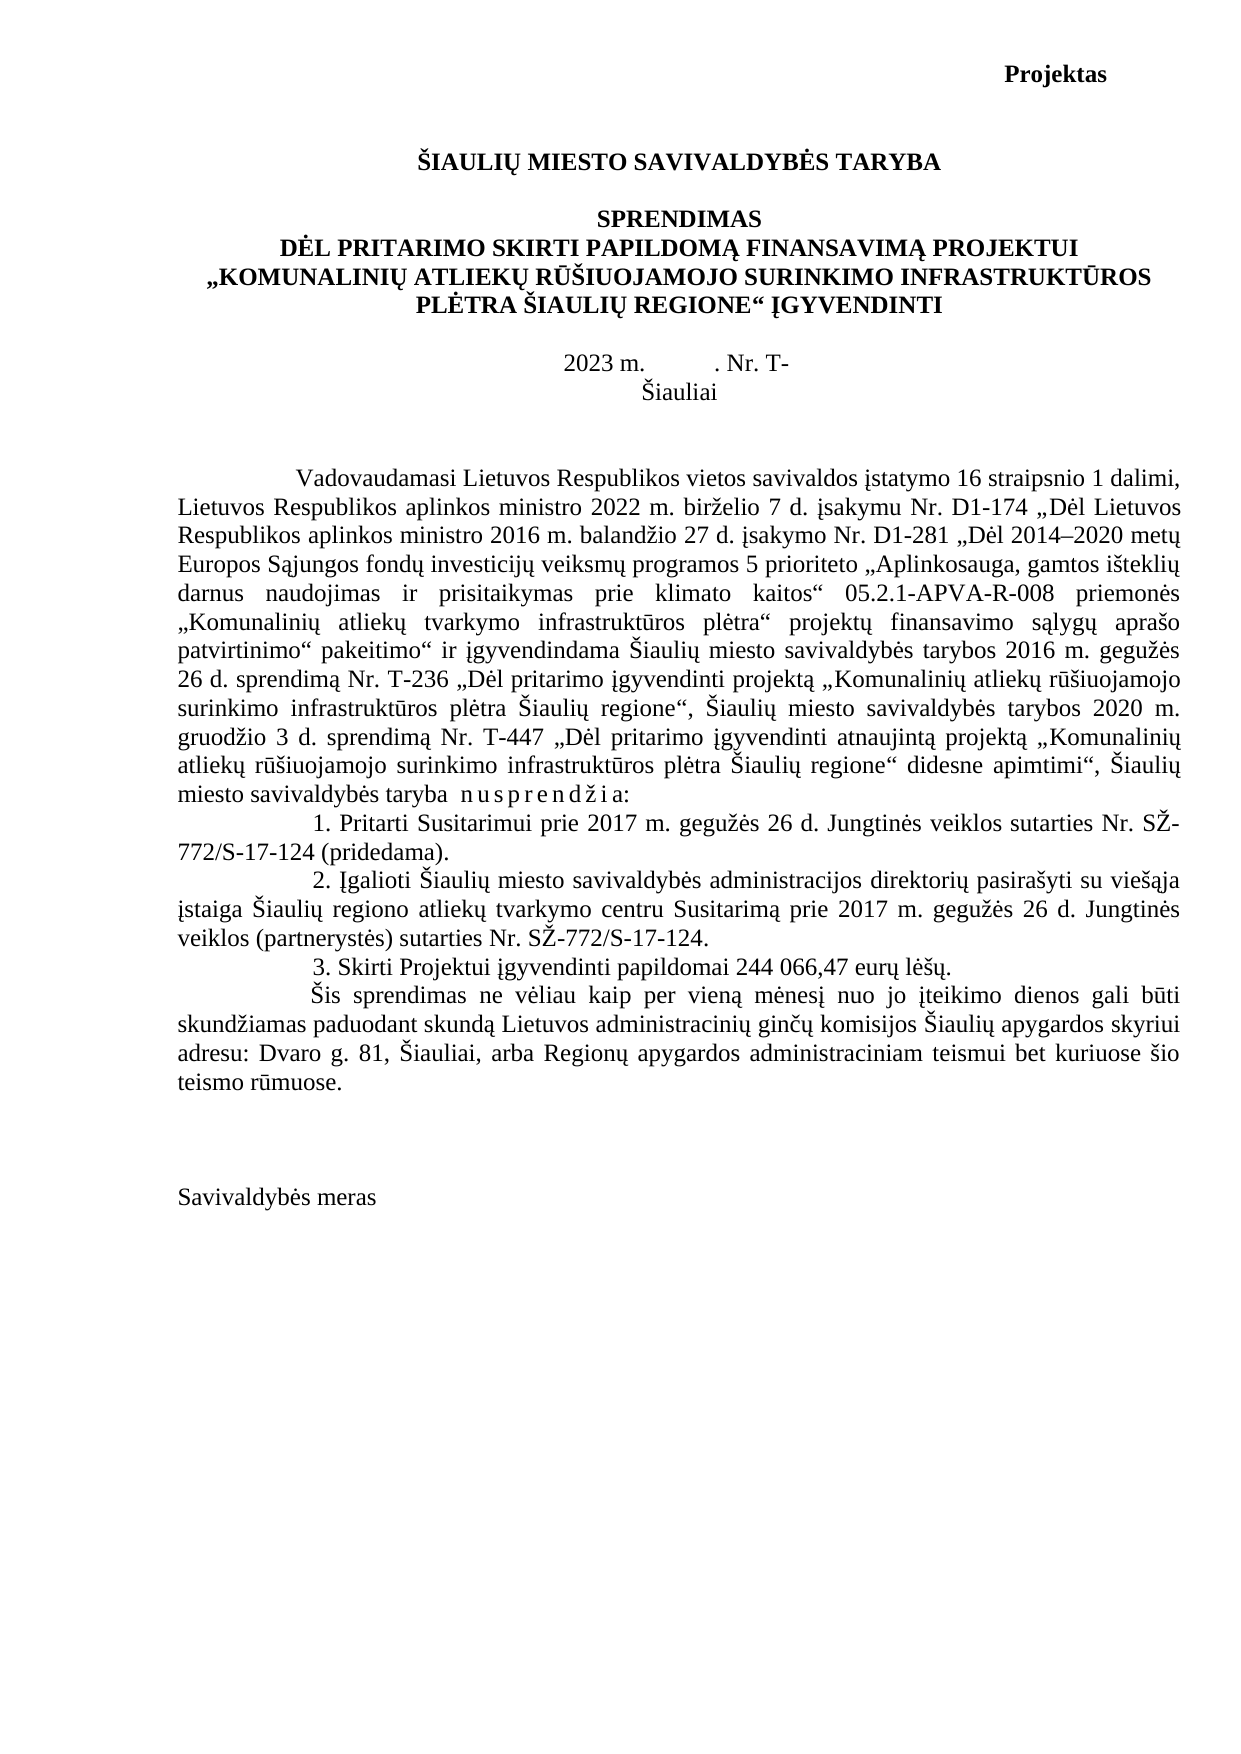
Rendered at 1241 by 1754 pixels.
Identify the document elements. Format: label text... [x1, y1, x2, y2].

text 2. Įgalioti Šiaulių miesto savivaldybės administracijos direktorių pasirašyti su viešąja įstaiga Šiaulių regiono atliekų tvarkymo centru Susitarimą prie 2017 m. gegužės 26 d. Jungtinės veiklos (partnerystės) sutarties Nr. SŽ-772/S-17-124. [177, 866, 1181, 952]
text Vadovaudamasi Lietuvos Respublikos vietos savivaldos įstatymo 16 straipsnio 1 dalimi, Lietuvos Respublikos aplinkos ministro 2022 m. birželio 7 d. įsakymu Nr. D1-174 „Dėl Lietuvos Respublikos aplinkos ministro 2016 m. balandžio 27 d. įsakymo Nr. D1-281 „Dėl 2014–2020 metų Europos Sąjungos fondų investicijų veiksmų programos 5 prioriteto „Aplinkosauga, gamtos išteklių darnus naudojimas ir prisitaikymas prie klimato kaitos“ 05.2.1-APVA-R-008 priemonės „Komunalinių atliekų tvarkymo infrastruktūros plėtra“ projektų finansavimo sąlygų aprašo patvirtinimo“ pakeitimo“ ir įgyvendindama Šiaulių miesto savivaldybės tarybos 2016 m. gegužės 26 d. sprendimą Nr. T-236 „Dėl pritarimo įgyvendinti projektą „Komunalinių atliekų rūšiuojamojo surinkimo infrastruktūros plėtra Šiaulių regione“, Šiaulių miesto savivaldybės tarybos 2020 m. gruodžio 3 d. sprendimą Nr. T-447 „Dėl pritarimo įgyvendinti atnaujintą projektą „Komunalinių atliekų rūšiuojamojo surinkimo infrastruktūros plėtra Šiaulių regione“ didesne apimtimi“, Šiaulių miesto savivaldybės taryba nusprendžia: [177, 463, 1181, 808]
text 3. Skirti Projektui įgyvendinti papildomai 244 066,47 eurų lėšų. [177, 952, 1181, 981]
text 1. Pritarti Susitarimui prie 2017 m. gegužės 26 d. Jungtinės veiklos sutarties Nr. SŽ-772/S-17-124 (pridedama). [177, 808, 1181, 866]
text Šis sprendimas ne vėliau kaip per vieną mėnesį nuo jo įteikimo dienos gali būti skundžiamas paduodant skundą Lietuvos administracinių ginčų komisijos Šiaulių apygardos skyriui adresu: Dvaro g. 81, Šiauliai, arba Regionų apygardos administraciniam teismui bet kuriuose šio teismo rūmuose. [177, 981, 1181, 1096]
subtitle ŠIAULIŲ MIESTO SAVIVALDYBĖS TARYBA [177, 147, 1181, 176]
text Šiauliai [177, 377, 1181, 406]
text 2023 m. . Nr. T- [177, 348, 1181, 377]
text Savivaldybės meras [177, 1182, 1181, 1211]
text DĖL PRITARIMO SKIRTI PAPILDOMĄ FINANSAVIMĄ PROJEKTUI „KOMUNALINIŲ ATLIEKŲ RŪŠIUOJAMOJO SURINKIMO INFRASTRUKTŪROS PLĖTRA ŠIAULIŲ REGIONE“ ĮGYVENDINTI [177, 233, 1181, 319]
text SPRENDIMAS [177, 204, 1181, 233]
